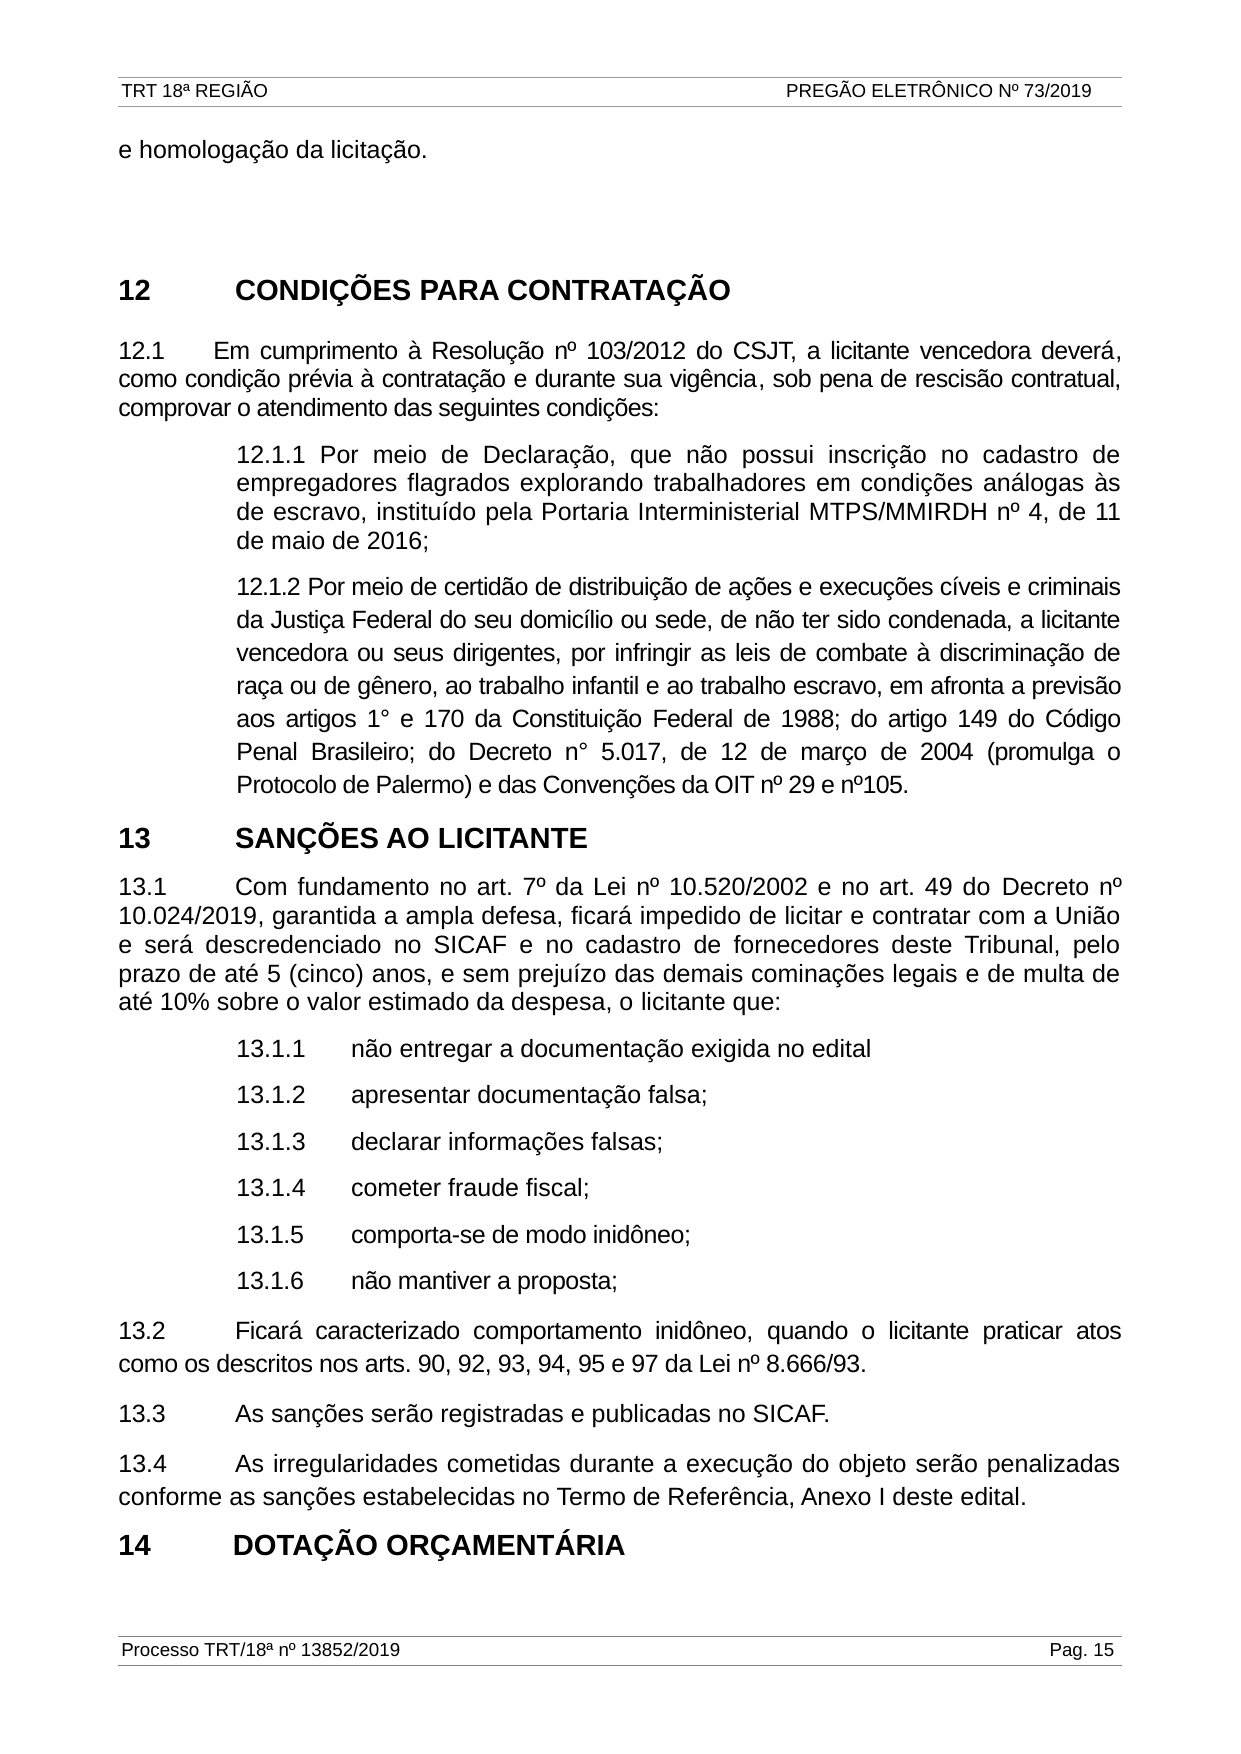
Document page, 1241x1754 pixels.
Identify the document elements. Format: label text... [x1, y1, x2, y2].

text 12.1.1 Por meio de Declaração, que não possui inscrição no cadastro de empregadores flagrados explorando trabalhadores em condições análogas às de escravo, instituído pela Portaria Interministerial MTPS/MMIRDH nº 4, de 11 de maio de 2016; [236, 439, 1122, 554]
text 12.1 Em cumprimento à Resolução nº 103/2012 do CSJT, a licitante vencedora deverá, como condição prévia à contratação e durante sua vigência, sob pena de rescisão contratual, comprovar o atendimento das seguintes condições: [118, 336, 1122, 422]
text 12.1.2 Por meio de certidão de distribuição de ações e execuções cíveis e criminais da Justiça Federal do seu domicílio ou sede, de não ter sido condenada, a licitante vencedora ou seus dirigentes, por infringir as leis de combate à discriminação de raça ou de gênero, ao trabalho infantil e ao trabalho escravo, em afronta a previsão aos artigos 1° e 170 da Constituição Federal de 1988; do artigo 149 do Código Penal Brasileiro; do Decreto n° 5.017, de 12 de março de 2004 (promulga o Protocolo de Palermo) e das Convenções da OIT nº 29 e nº105. [236, 572, 1122, 799]
text 13 SANÇÕES AO LICITANTE [118, 821, 1122, 855]
text 13.2 Ficará caracterizado comportamento inidôneo, quando o licitante praticar atos como os descritos nos arts. 90, 92, 93, 94, 95 e 97 da Lei nº 8.666/93. [118, 1313, 1122, 1378]
text e homologação da licitação. [118, 136, 1122, 164]
list 13.1.5 comporta-se de modo inidôneo; [236, 1220, 1122, 1248]
text 13.1.2 apresentar documentação falsa; [236, 1080, 1122, 1109]
text 14 DOTAÇÃO ORÇAMENTÁRIA [118, 1528, 1122, 1562]
text 12 CONDIÇÕES PARA CONTRATAÇÃO [118, 273, 1122, 306]
text 13.1.4 cometer fraude fiscal; [236, 1173, 1122, 1202]
list 13.1.6 não mantiver a proposta; [236, 1266, 1122, 1295]
text 13.1.3 declarar informações falsas; [236, 1127, 1122, 1156]
text 13.1.1 não entregar a documentação exigida no edital [236, 1034, 1122, 1063]
text 13.1 Com fundamento no art. 7º da Lei nº 10.520/2002 e no art. 49 do Decreto nº 10.024/2019, garantida a ampla defesa, ficará impedido de licitar e contratar com a União e será descredenciado no SICAF e no cadastro de fornecedores deste Tribunal, pelo prazo de até 5 (cinco) anos, e sem prejuízo das demais cominações legais e de multa de até 10% sobre o valor estimado da despesa, o licitante que: [118, 872, 1122, 1016]
list 13.4 As irregularidades cometidas durante a execução do objeto serão penalizadas conforme as sanções estabelecidas no Termo de Referência, Anexo I deste edital. [118, 1446, 1122, 1511]
text 13.3 As sanções serão registradas e publicadas no SICAF. [118, 1395, 1122, 1428]
